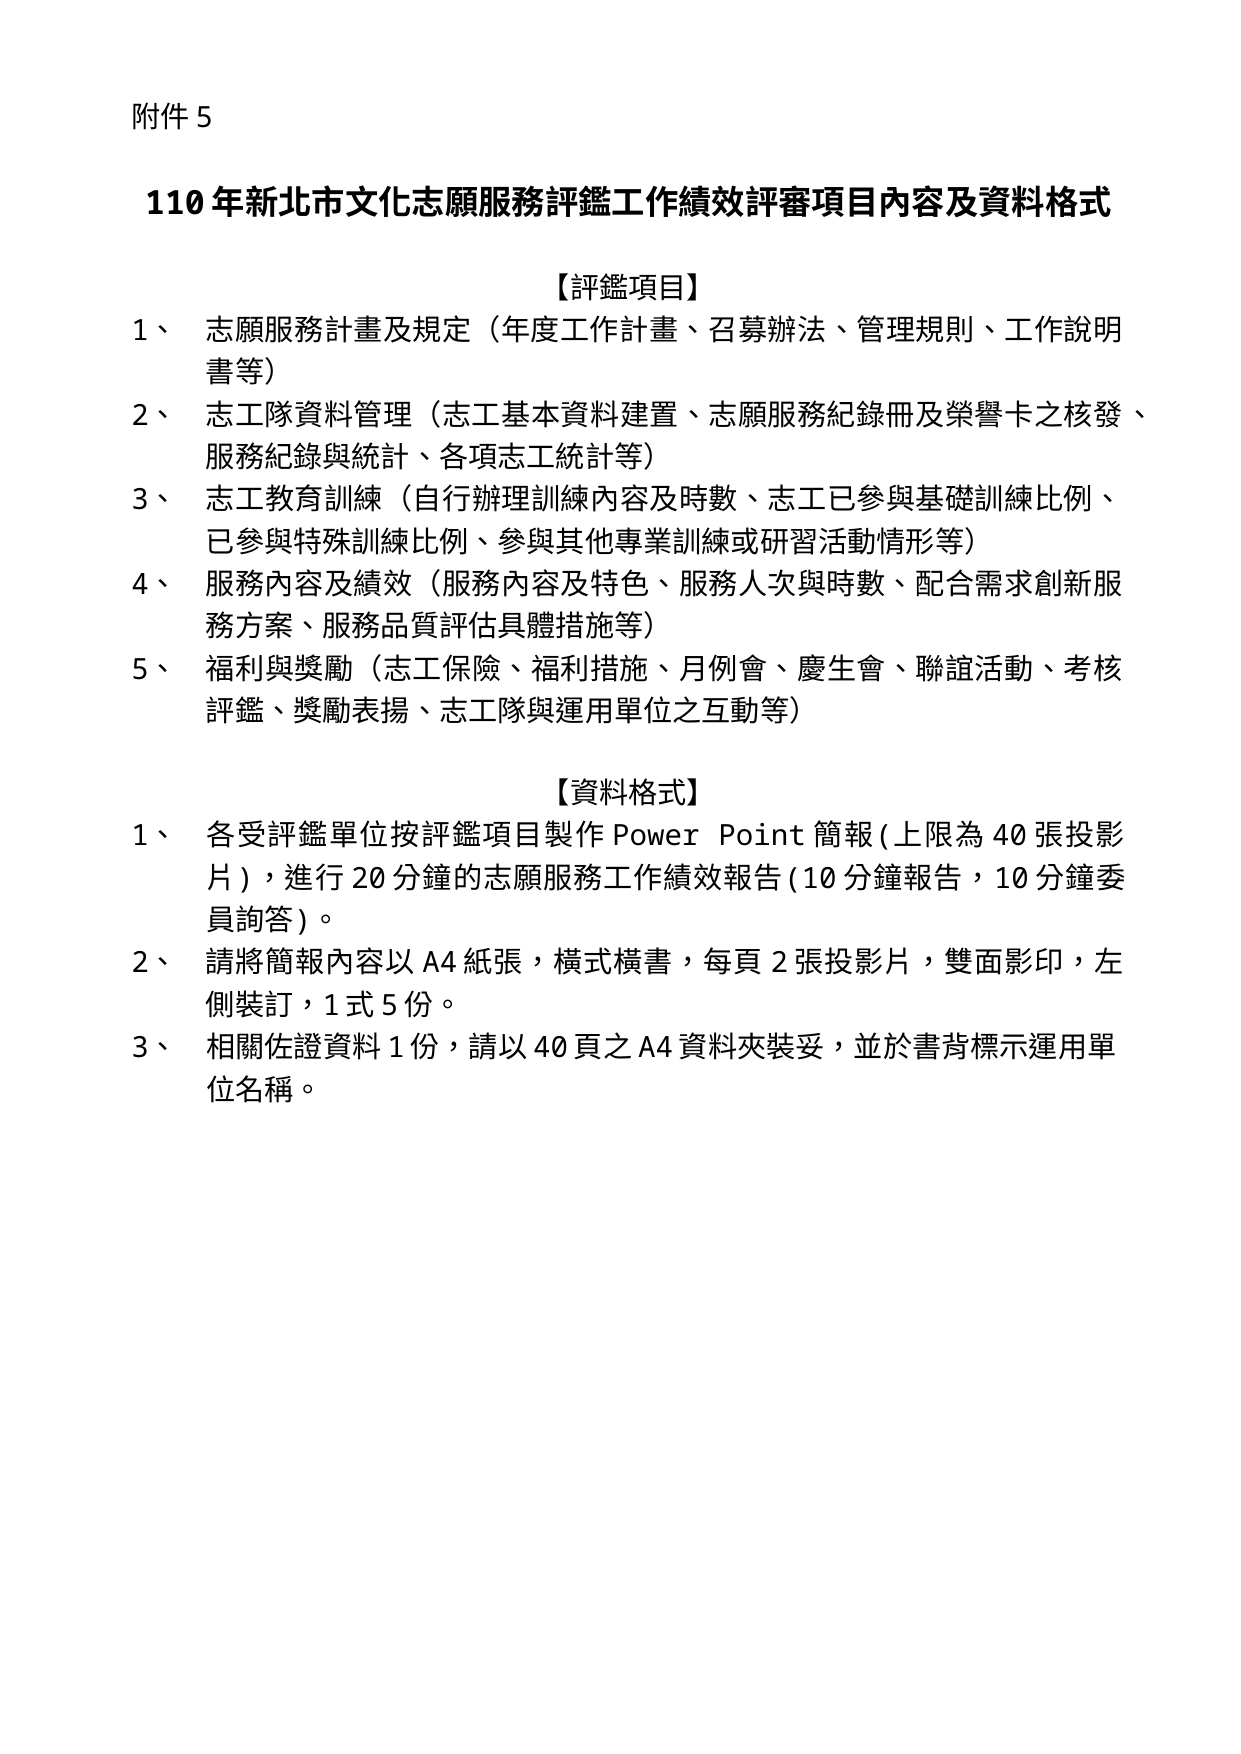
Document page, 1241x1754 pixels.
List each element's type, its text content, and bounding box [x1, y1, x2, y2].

list 福利與獎勵（志工保險、福利措施、月例會、慶生會、聯誼活動、考核評鑑、獎勵表揚、志工隊與運用單位之互動等） [131, 645, 1125, 730]
text 【資料格式】 [131, 769, 1125, 812]
text 110年新北市文化志願服務評鑑工作績效評審項目內容及資料格式 [131, 176, 1125, 224]
list 志工隊資料管理（志工基本資料建置、志願服務紀錄冊及榮譽卡之核發、服務紀錄與統計、各項志工統計等） [131, 391, 1125, 476]
list 請將簡報內容以A4紙張，橫式橫書，每頁2張投影片，雙面影印，左側裝訂，1式5份。 [131, 939, 1125, 1024]
list 相關佐證資料1份，請以40頁之A4資料夾裝妥，並於書背標示運用單位名稱。 [131, 1024, 1125, 1108]
list 志願服務計畫及規定（年度工作計畫、召募辦法、管理規則、工作說明書等） [131, 306, 1125, 391]
text 【評鑑項目】 [131, 264, 1125, 306]
list 志工教育訓練（自行辦理訓練內容及時數、志工已參與基礎訓練比例、已參與特殊訓練比例、參與其他專業訓練或研習活動情形等） [131, 476, 1125, 561]
list 服務內容及績效（服務內容及特色、服務人次與時數、配合需求創新服務方案、服務品質評估具體措施等） [131, 561, 1125, 645]
text 附件5 [131, 94, 1125, 136]
list 各受評鑑單位按評鑑項目製作Power Point簡報(上限為40張投影片)，進行20分鐘的志願服務工作績效報告(10分鐘報告，10分鐘委員詢答)。 [131, 812, 1125, 939]
